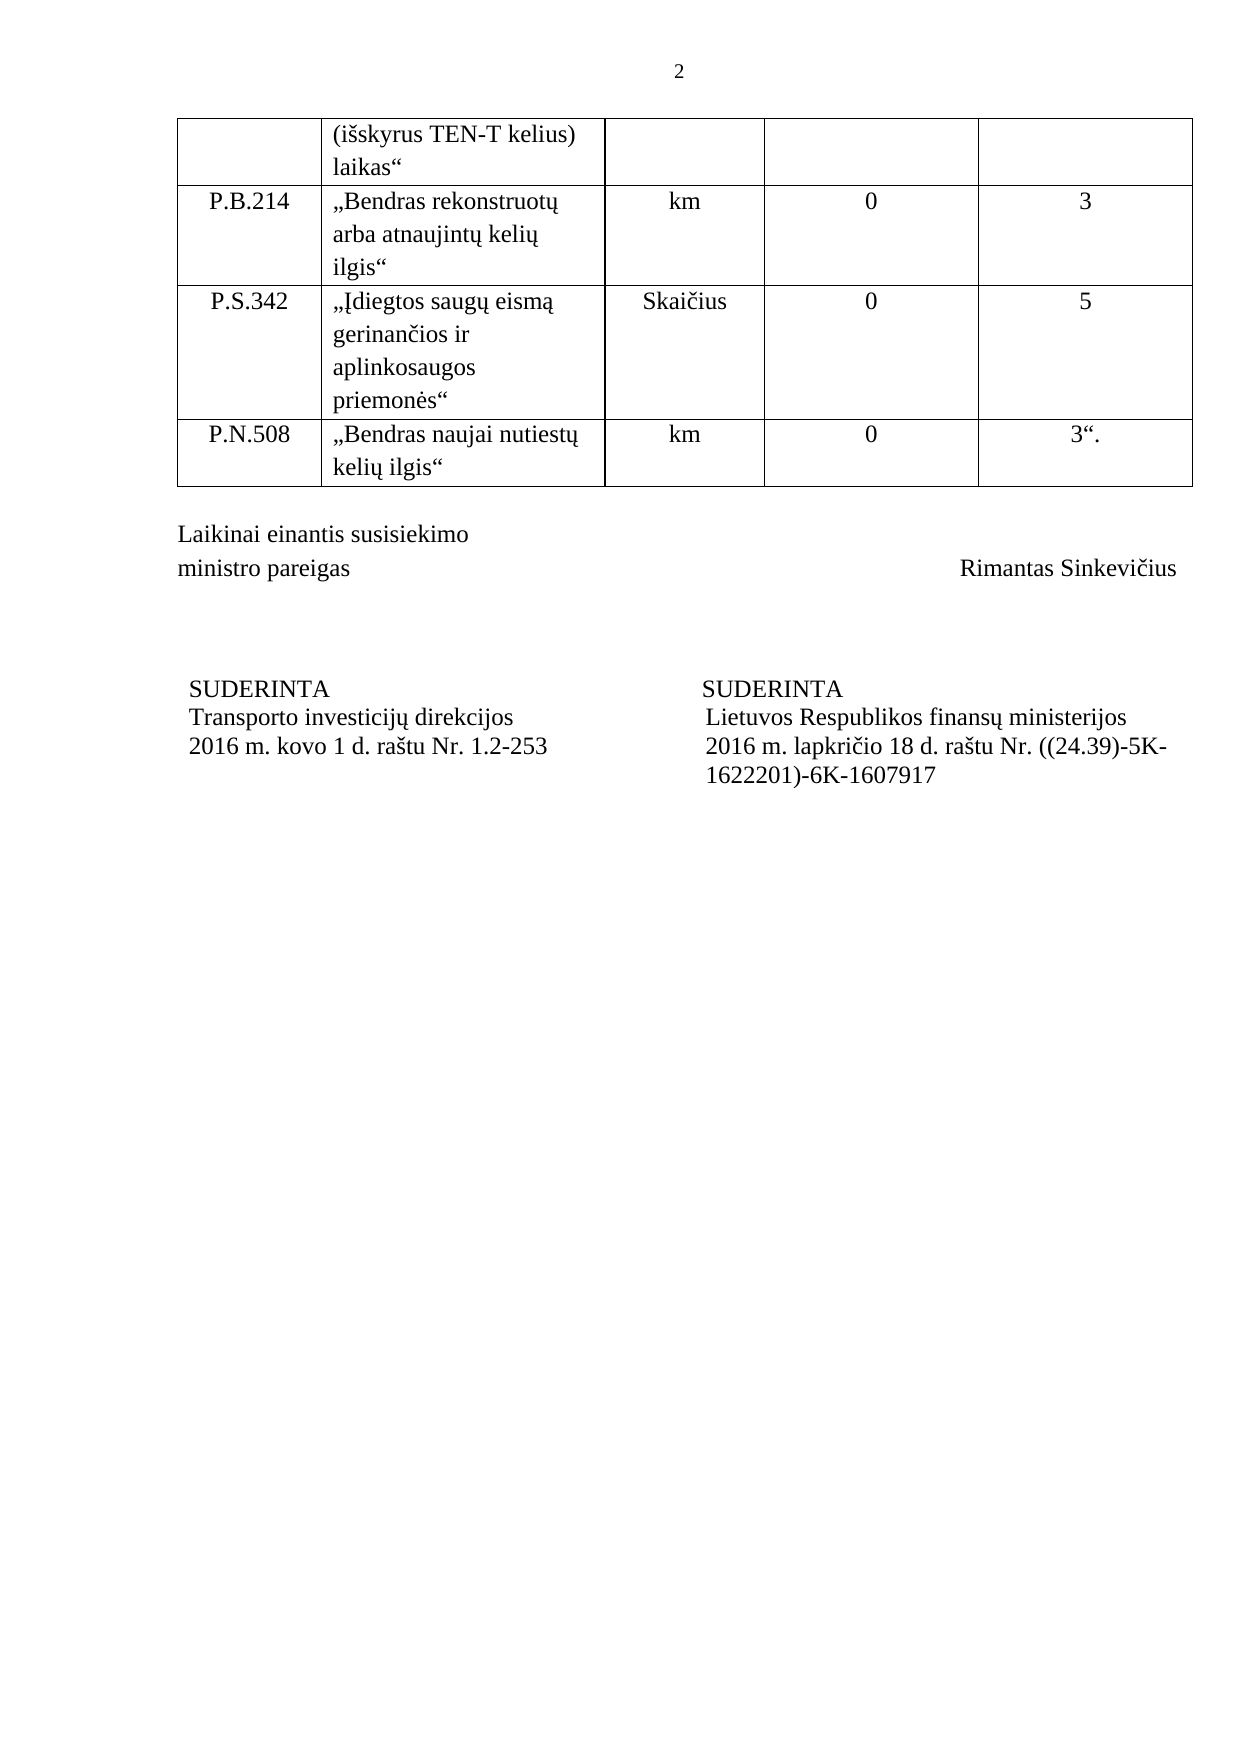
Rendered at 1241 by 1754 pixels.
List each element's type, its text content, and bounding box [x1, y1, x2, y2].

text ministro pareigas Rimantas Sinkevičius [177, 553, 1181, 581]
table_cell P.N.508 [178, 420, 321, 486]
table_header SUDERINTA Transporto investicijų direkcijos 2016 m. kovo 1 d. raštu Nr. 1.2-253 [177, 674, 690, 789]
table_cell Skaičius [606, 286, 764, 418]
table_header SUDERINTA Lietuvos Respublikos finansų ministerijos 2016 m. lapkričio 18 d. raštu Nr. ((24.39)-5K-1622201)-6K-1607917 [690, 674, 1204, 789]
table_cell (išskyrus TEN-T kelius) laikas“ [322, 119, 604, 185]
table_cell „Įdiegtos saugų eismą gerinančios ir aplinkosaugos priemonės“ [322, 286, 604, 418]
table_cell 0 [765, 286, 978, 418]
table_cell „Bendras rekonstruotų arba atnaujintų kelių ilgis“ [322, 186, 604, 285]
table_cell [178, 119, 321, 185]
table_cell 5 [979, 286, 1192, 418]
text Laikinai einantis susisiekimo [177, 519, 1181, 548]
table_cell km [606, 420, 764, 486]
table_cell P.S.342 [178, 286, 321, 418]
table_cell [606, 119, 764, 185]
table_cell km [606, 186, 764, 285]
table_cell 0 [765, 420, 978, 486]
table_cell 3 [979, 186, 1192, 285]
table_cell 0 [765, 186, 978, 285]
table_cell [979, 119, 1192, 185]
table_cell 3“. [979, 420, 1192, 486]
table_cell [765, 119, 978, 185]
table_cell „Bendras naujai nutiestų kelių ilgis“ [322, 420, 604, 486]
table_cell P.B.214 [178, 186, 321, 285]
